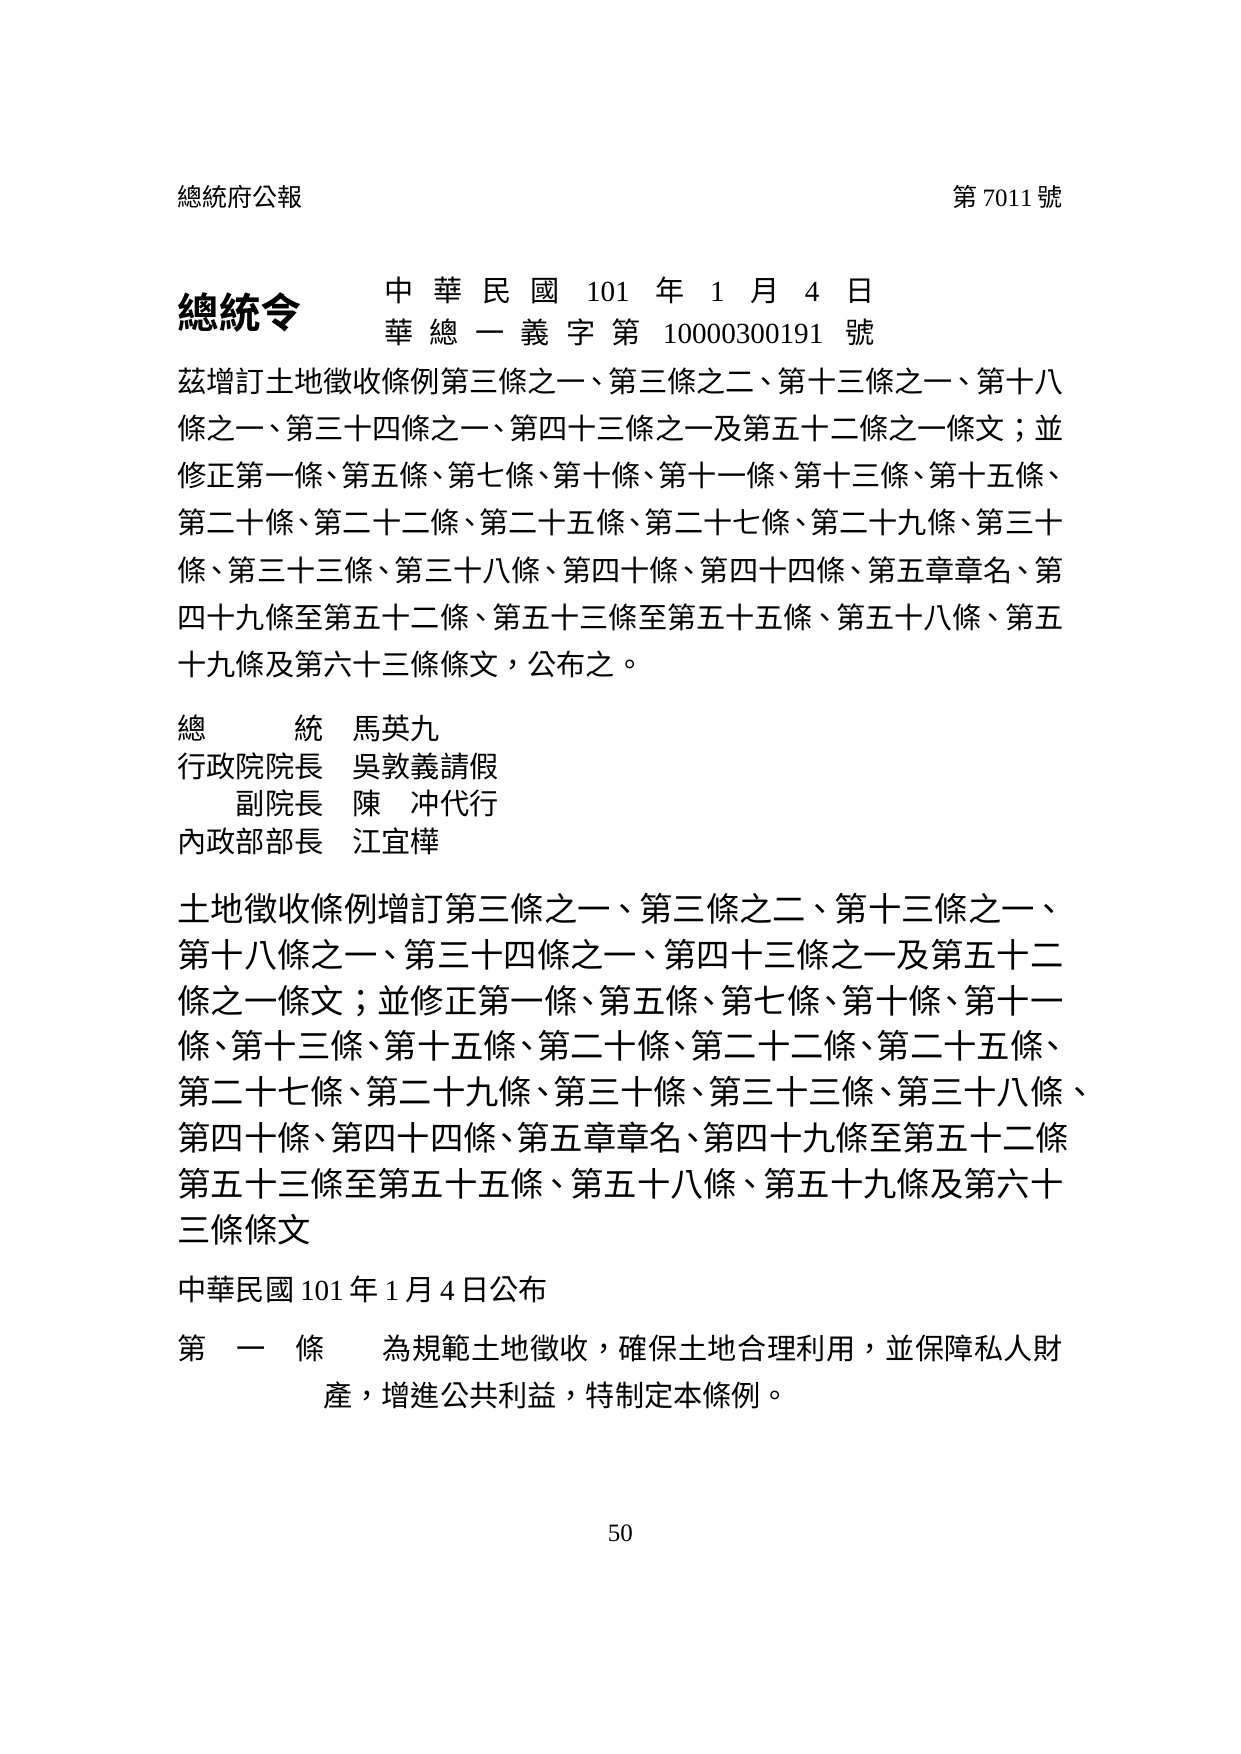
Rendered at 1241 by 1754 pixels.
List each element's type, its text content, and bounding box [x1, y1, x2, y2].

table_header 中華民國101年1月4日 華總一義字第10000300191號 [381, 266, 877, 354]
text 總 統 馬英九 [177, 710, 1063, 747]
text 內政部部長 江宜樺 [177, 822, 1063, 860]
text 行政院院長 吳敦義請假 [177, 747, 1063, 785]
table_header 總統令 [174, 266, 381, 354]
text 茲增訂土地徵收條例第三條之一、第三條之二、第十三條之一、第十八條之一、第三十四條之一、第四十三條之一及第五十二條之一條文；並修正第一條、第五條、第七條、第十條、第十一條、第十三條、第十五條、第二十條、第二十二條、第二十五條、第二十七條、第二十九條、第三十條、第三十三條、第三十八條、第四十條、第四十四條、第五章章名、第四十九條至第五十二條、第五十三條至第五十五條、第五十八條、第五十九條及第六十三條條文，公布之。 [177, 354, 1063, 685]
text 副院長 陳 冲代行 [177, 785, 1063, 822]
text 土地徵收條例增訂第三條之一、第三條之二、第十三條之一、第十八條之一、第三十四條之一、第四十三條之一及第五十二條之一條文；並修正第一條、第五條、第七條、第十條、第十一條、第十三條、第十五條、第二十條、第二十二條、第二十五條、第二十七條、第二十九條、第三十條、第三十三條、第三十八條、第四十條、第四十四條、第五章章名、第四十九條至第五十二條、第五十三條至第五十五條、第五十八條、第五十九條及第六十三條條文 [177, 885, 1063, 1251]
text 中華民國101年1月4日公布 [177, 1264, 1063, 1310]
text 第 一 條 為規範土地徵收，確保土地合理利用，並保障私人財產，增進公共利益，特制定本條例。 [177, 1322, 1063, 1416]
